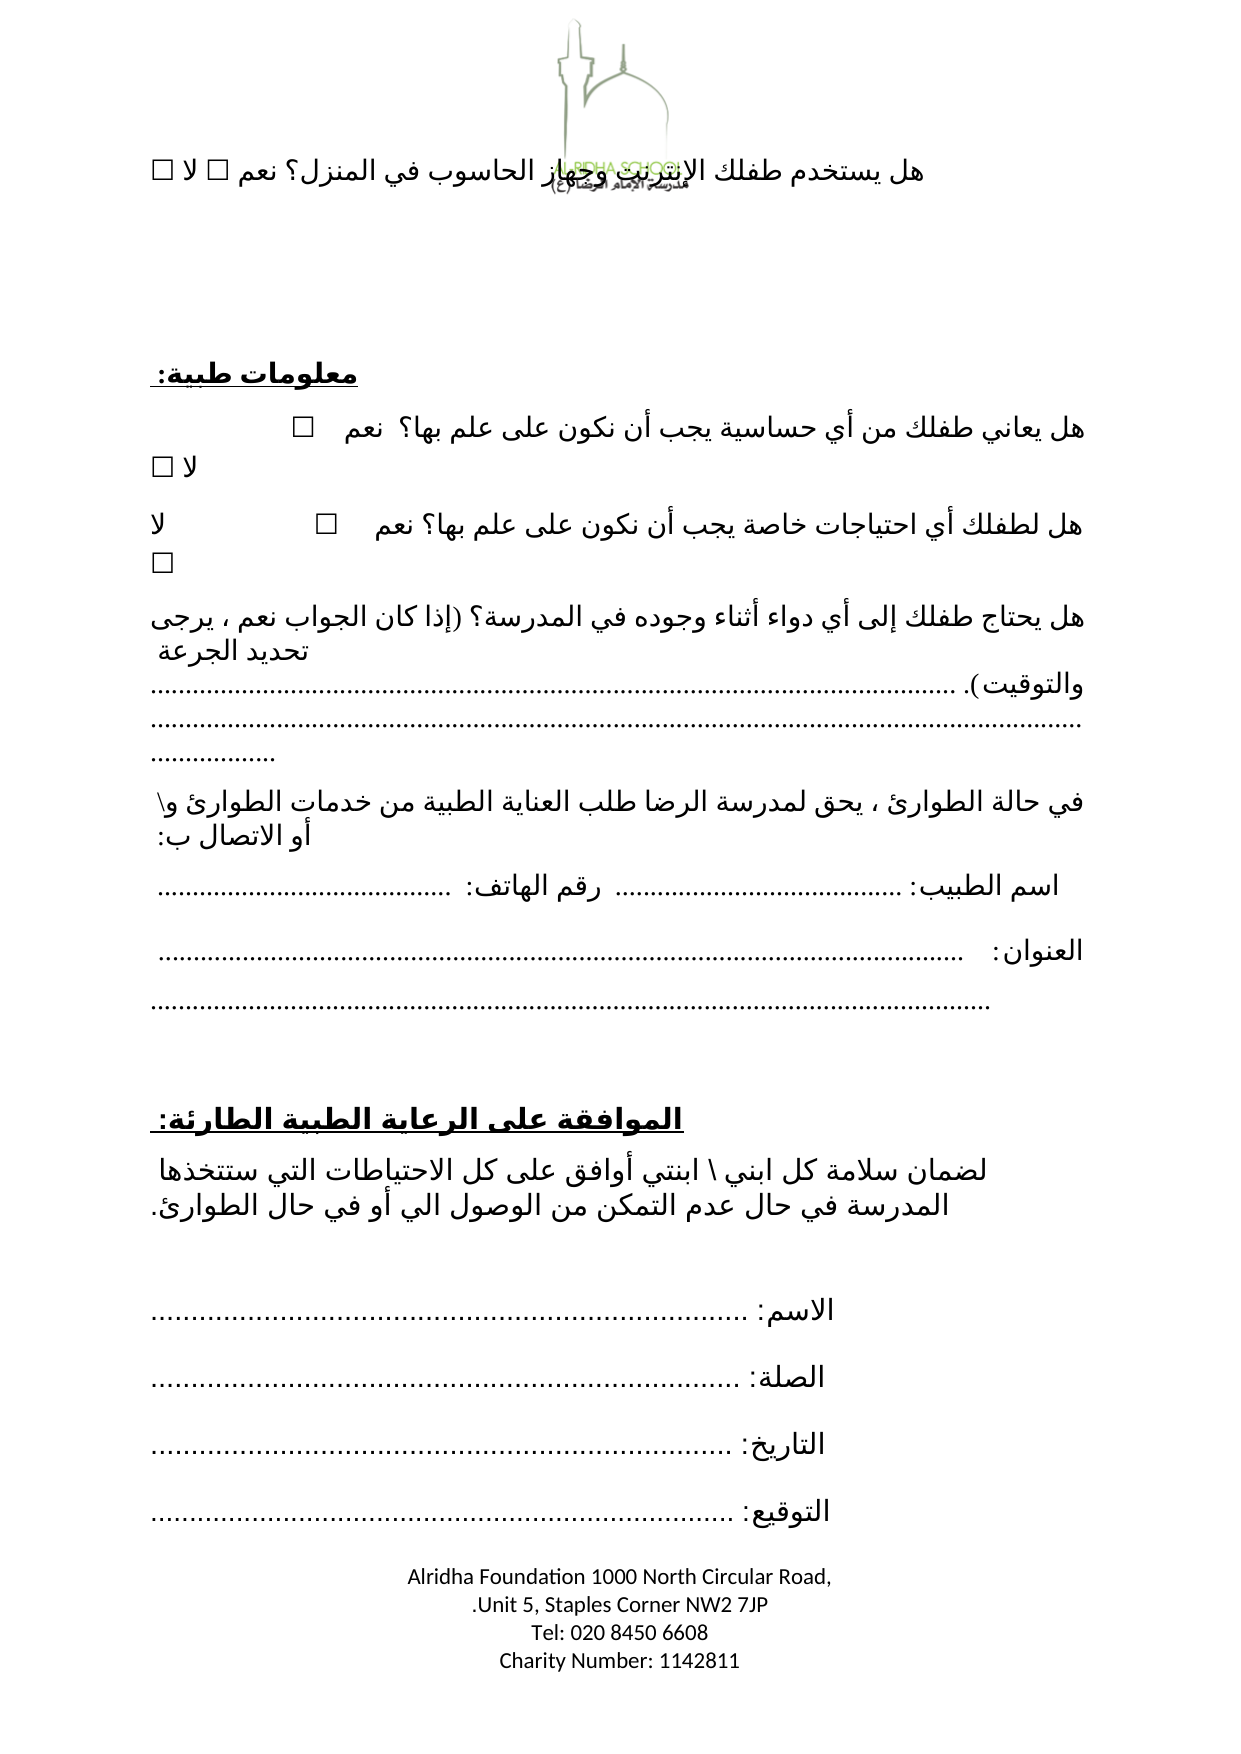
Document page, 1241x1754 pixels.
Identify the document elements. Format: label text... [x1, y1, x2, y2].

text الاسم: .......................................................................... [150, 1293, 1090, 1327]
text التاريخ: ........................................................................ [150, 1427, 1090, 1461]
text التوقيع: ........................................................................... [150, 1494, 1090, 1528]
text في حالة الطوارئ ، يحق لمدرسة الرضا طلب العناية الطبية من خدمات الطوارئ و\ أو الاتصال ب: [150, 785, 1090, 851]
text هل يستخدم طفلك الإنترنت وجهاز الحاسوب في المنزل؟ نعم ☐ لا ☐ [690, 150, 1090, 188]
text لضمان سلامة كل ابني \ ابنتي أوافق على كل الاحتياطات التي ستتخذها المدرسة في حال عدم التمكن من الوصول الي أو في حال الطوارئ. [150, 1153, 1090, 1222]
text هل لطفلك أي احتياجات خاصة يجب أن نكون على علم بها؟ نعم ☐ لا ☐ [150, 504, 1090, 582]
text هل يحتاج طفلك إلى أي دواء أثناء وجوده في المدرسة؟ (إذا كان الجواب نعم ، يرجى تحديد الجرعة والتوقيت). .......................................................................................................................................................................................................................................................................... [150, 600, 1090, 767]
text اسم الطبيب: ......................................... رقم الهاتف: .......................................... [150, 869, 1090, 901]
text هل يستخدم طفلك الإنترنت وجهاز الحاسوب في المنزل؟ نعم ☐ لا ☐ [150, 150, 550, 188]
text هل يعاني طفلك من أي حساسية يجب أن نكون على علم بها؟ نعم ☐ لا ☐ [150, 408, 1090, 486]
text العنوان: ................................................................................................................... ........................................................................................................................ [150, 934, 1090, 1015]
text الصلة: ......................................................................... [150, 1360, 1090, 1394]
text الموافقة على الرعاية الطبية الطارئة: [150, 1102, 1090, 1135]
text معلومات طبية: [150, 357, 1090, 390]
